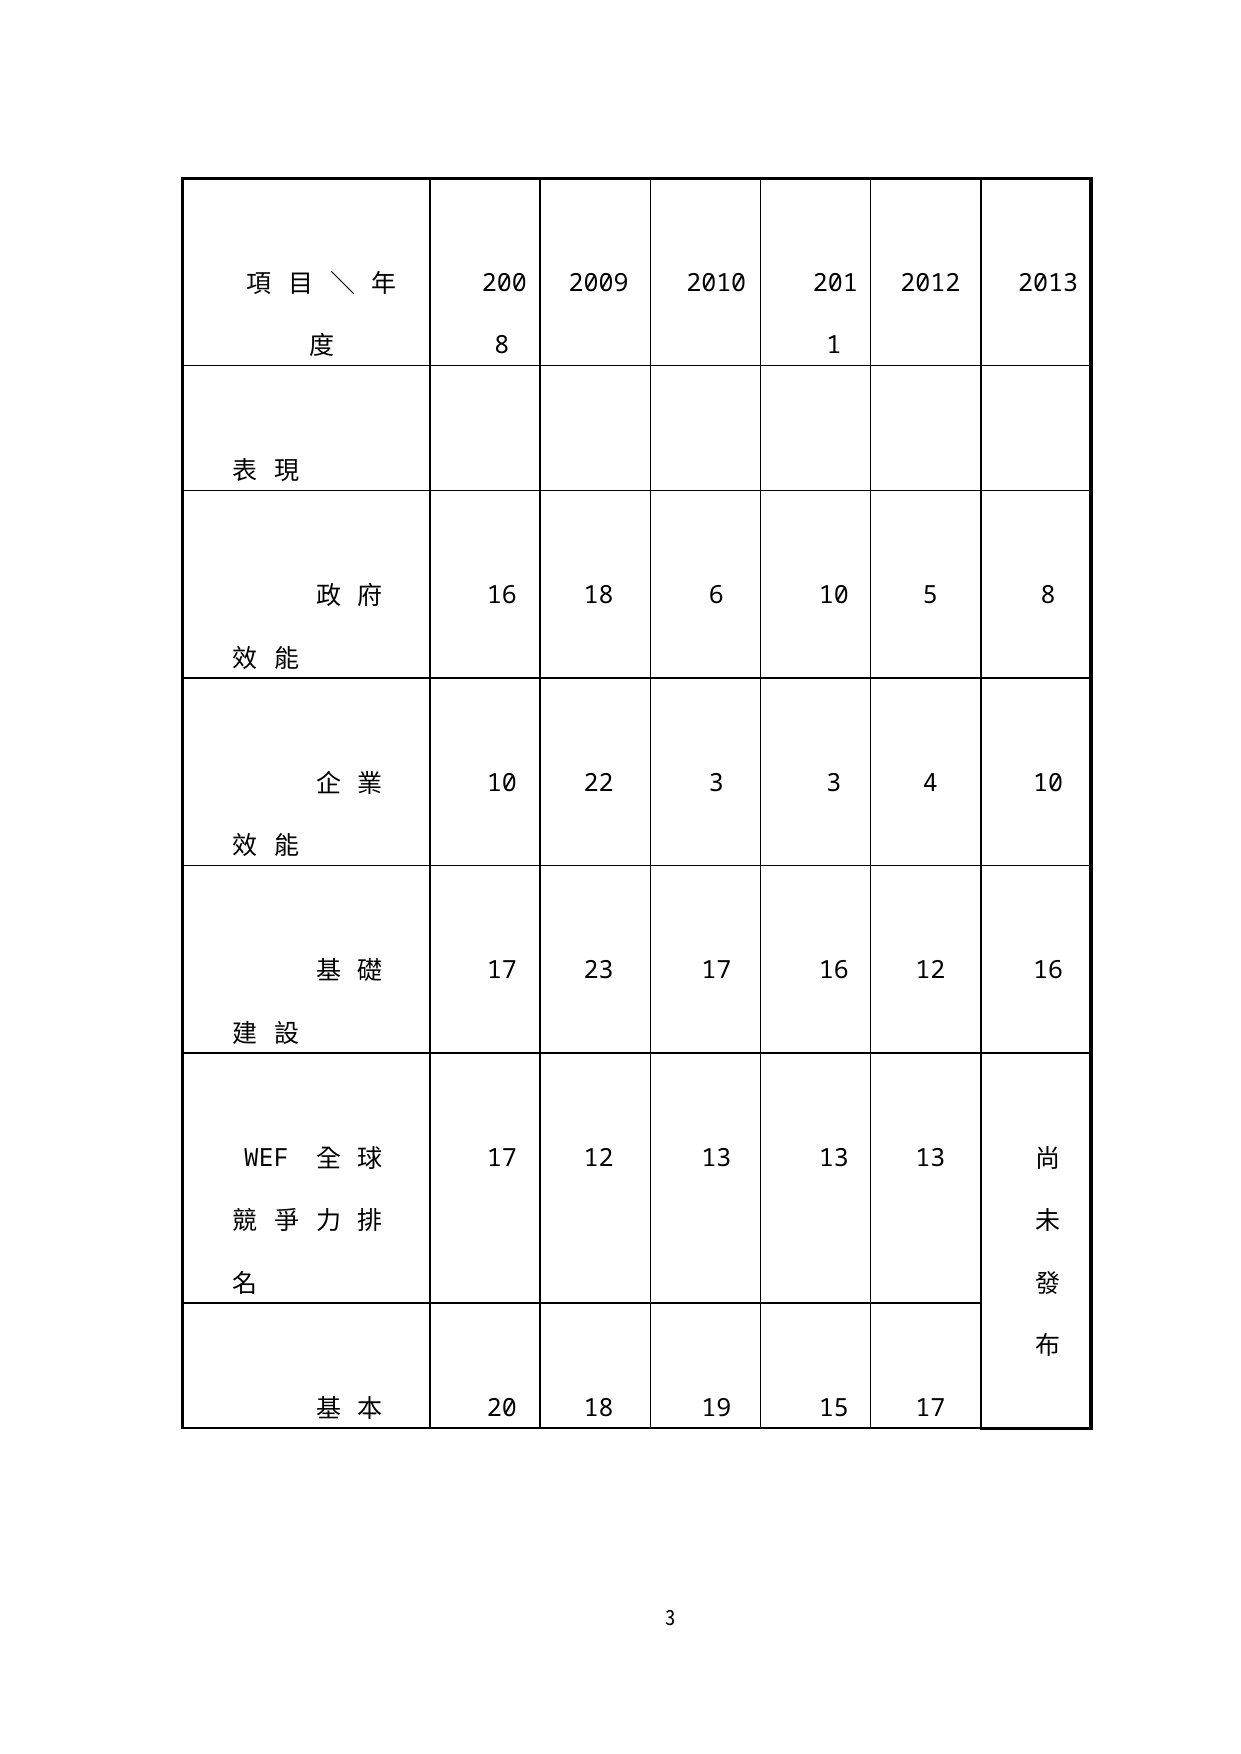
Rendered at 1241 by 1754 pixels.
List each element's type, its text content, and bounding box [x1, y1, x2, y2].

table_cell 23 [541, 866, 650, 1052]
table_cell 基礎建設 [184, 866, 429, 1052]
table_cell 22 [541, 679, 650, 865]
table_cell 基本 [184, 1304, 429, 1427]
table_cell 企業效能 [184, 679, 429, 865]
table_cell [982, 366, 1089, 490]
table_header 2009 [541, 180, 650, 365]
table_cell [651, 366, 760, 490]
table_cell 13 [651, 1054, 760, 1302]
table_cell [871, 366, 980, 490]
table_cell 13 [761, 1054, 870, 1302]
table_cell 6 [651, 491, 760, 677]
table_cell 3 [651, 679, 760, 865]
table_cell 尚 未 發 布 [982, 1054, 1089, 1427]
table_cell 20 [431, 1304, 539, 1427]
table_cell 17 [651, 866, 760, 1052]
table_cell 13 [871, 1054, 980, 1302]
table_cell 5 [871, 491, 980, 677]
table_cell 17 [871, 1304, 980, 1427]
table_header 2010 [651, 180, 760, 365]
table_cell 3 [761, 679, 870, 865]
table_cell [541, 366, 650, 490]
table_header 項目＼年度 [184, 180, 429, 365]
table_cell 10 [982, 679, 1089, 865]
table_header 2012 [871, 180, 980, 365]
table_cell 19 [651, 1304, 760, 1427]
table_header 2008 [431, 180, 539, 365]
table_cell 12 [871, 866, 980, 1052]
table_cell 表現 [184, 366, 429, 490]
table_cell 8 [982, 491, 1089, 677]
table_cell 16 [431, 491, 539, 677]
table_cell [431, 366, 539, 490]
table_cell WEF全球競爭力排名 [184, 1054, 429, 1302]
table_cell 18 [541, 1304, 650, 1427]
table_cell [761, 366, 870, 490]
table_cell 18 [541, 491, 650, 677]
table_cell 17 [431, 1054, 539, 1302]
table_cell 4 [871, 679, 980, 865]
table_header 2013 [982, 180, 1089, 365]
table_cell 12 [541, 1054, 650, 1302]
table_cell 10 [761, 491, 870, 677]
table_cell 17 [431, 866, 539, 1052]
table_cell 16 [982, 866, 1089, 1052]
table_header 2011 [761, 180, 870, 365]
table_cell 10 [431, 679, 539, 865]
table_cell 政府效能 [184, 491, 429, 677]
table_cell 16 [761, 866, 870, 1052]
table_cell 15 [761, 1304, 870, 1427]
